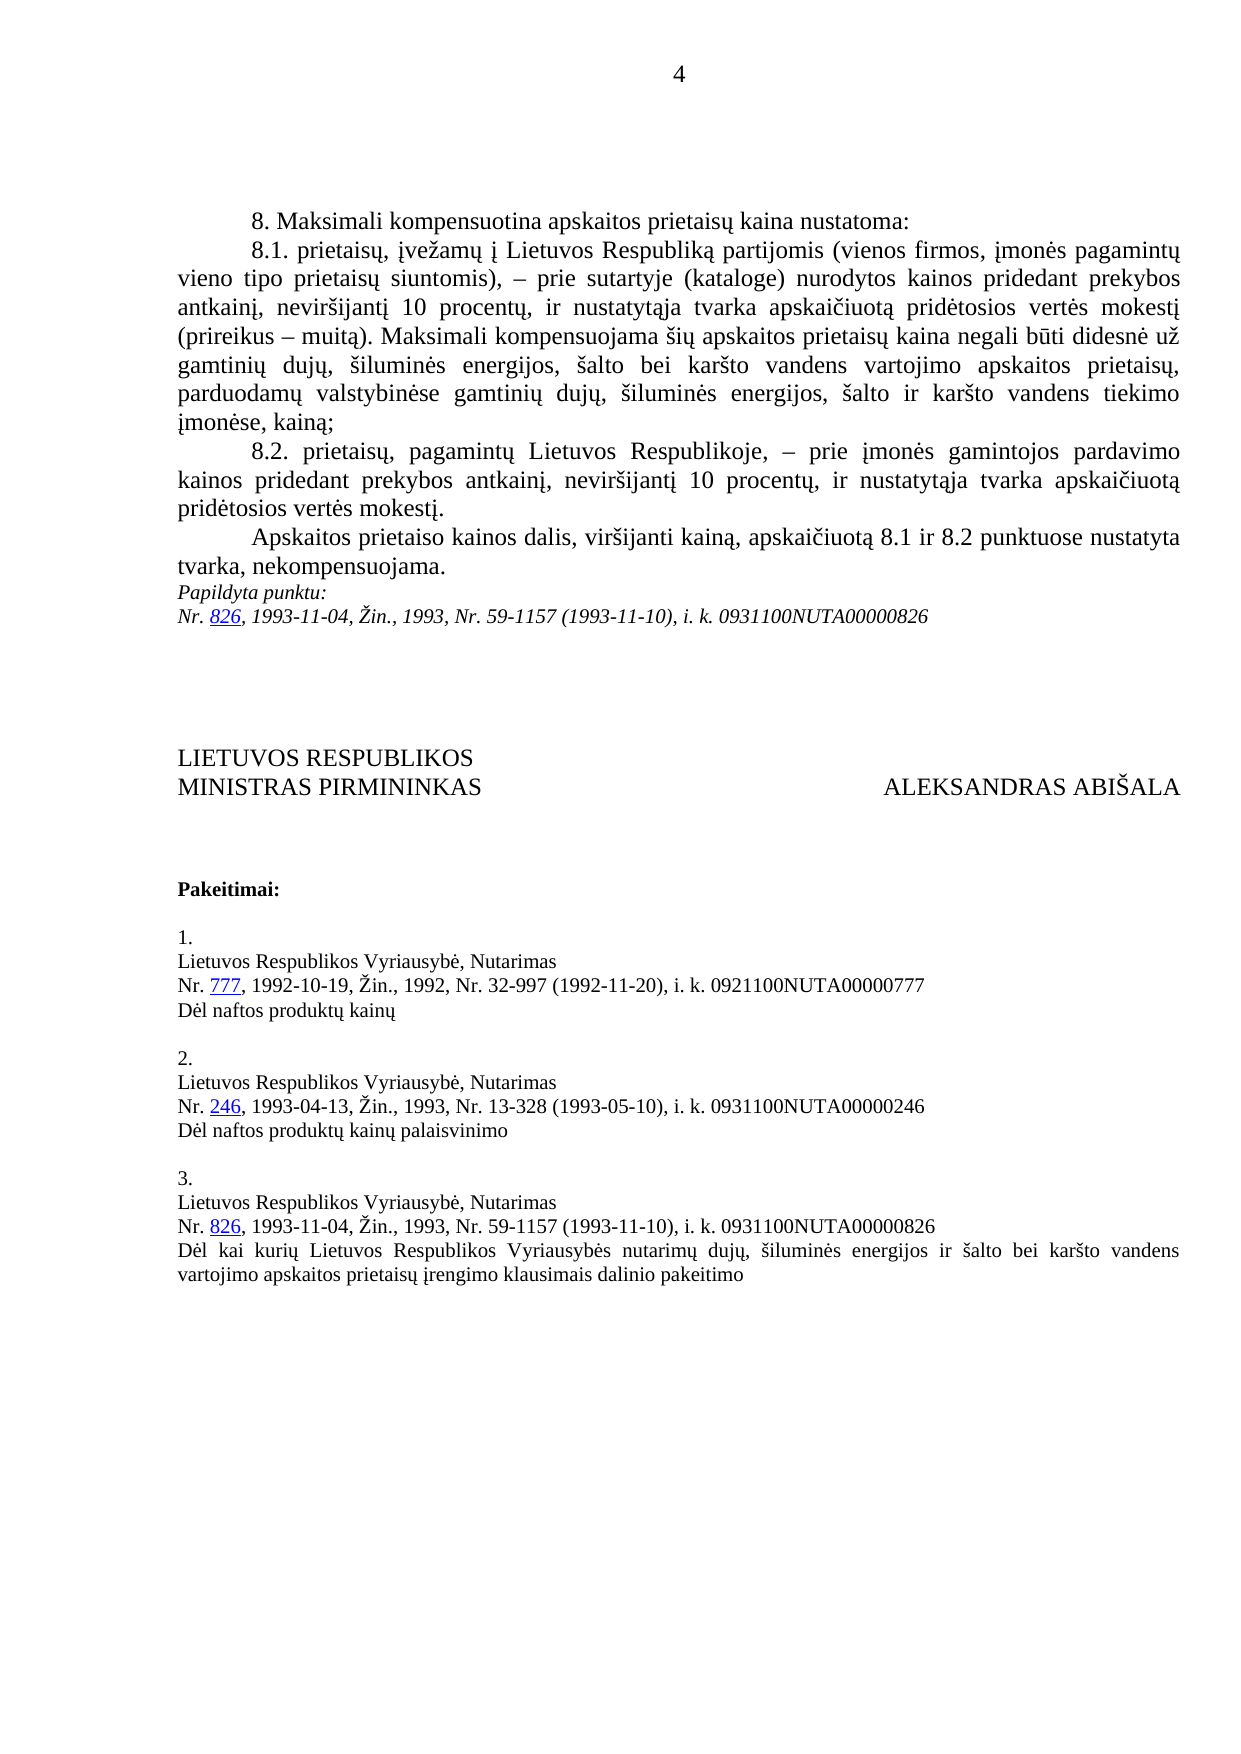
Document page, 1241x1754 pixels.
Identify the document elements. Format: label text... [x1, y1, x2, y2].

text 1. [177, 925, 1181, 949]
text Nr. 826, 1993-11-04, Žin., 1993, Nr. 59-1157 (1993-11-10), i. k. 0931100NUTA00000826 [177, 1214, 1181, 1238]
text LIETUVOS RESPUBLIKOS [177, 743, 1181, 772]
text 8.1. prietaisų, įvežamų į Lietuvos Respubliką partijomis (vienos firmos, įmonės pagamintų vieno tipo prietaisų siuntomis), – prie sutartyje (kataloge) nurodytos kainos pridedant prekybos antkainį, neviršijantį 10 procentų, ir nustatytąja tvarka apskaičiuotą pridėtosios vertės mokestį (prireikus – muitą). Maksimali kompensuojama šių apskaitos prietaisų kaina negali būti didesnė už gamtinių dujų, šiluminės energijos, šalto bei karšto vandens vartojimo apskaitos prietaisų, parduodamų valstybinėse gamtinių dujų, šiluminės energijos, šalto ir karšto vandens tiekimo įmonėse, kainą; [177, 235, 1181, 436]
text Papildyta punktu: [177, 580, 1181, 604]
text Lietuvos Respublikos Vyriausybė, Nutarimas [177, 949, 1181, 973]
text Lietuvos Respublikos Vyriausybė, Nutarimas [177, 1070, 1181, 1094]
text Nr. 246, 1993-04-13, Žin., 1993, Nr. 13-328 (1993-05-10), i. k. 0931100NUTA00000246 [177, 1094, 1181, 1118]
text 3. [177, 1166, 1181, 1190]
text 8.2. prietaisų, pagamintų Lietuvos Respublikoje, – prie įmonės gamintojos pardavimo kainos pridedant prekybos antkainį, neviršijantį 10 procentų, ir nustatytąja tvarka apskaičiuotą pridėtosios vertės mokestį. [177, 436, 1181, 522]
text Apskaitos prietaiso kainos dalis, viršijanti kainą, apskaičiuotą 8.1 ir 8.2 punktuose nustatyta tvarka, nekompensuojama. [177, 522, 1181, 580]
text Dėl naftos produktų kainų [177, 997, 1181, 1022]
text MINISTRAS PIRMININKAS ALEKSANDRAS ABIŠALA [177, 772, 1181, 800]
text 8. Maksimali kompensuotina apskaitos prietaisų kaina nustatoma: [177, 206, 1181, 235]
text Nr. 826, 1993-11-04, Žin., 1993, Nr. 59-1157 (1993-11-10), i. k. 0931100NUTA00000826 [177, 604, 1181, 628]
text Dėl naftos produktų kainų palaisvinimo [177, 1118, 1181, 1142]
text Lietuvos Respublikos Vyriausybė, Nutarimas [177, 1190, 1181, 1214]
text 2. [177, 1046, 1181, 1070]
text Dėl kai kurių Lietuvos Respublikos Vyriausybės nutarimų dujų, šiluminės energijos ir šalto bei karšto vandens vartojimo apskaitos prietaisų įrengimo klausimais dalinio pakeitimo [177, 1238, 1181, 1286]
text Pakeitimai: [177, 877, 1181, 901]
text Nr. 777, 1992-10-19, Žin., 1992, Nr. 32-997 (1992-11-20), i. k. 0921100NUTA00000777 [177, 973, 1181, 997]
